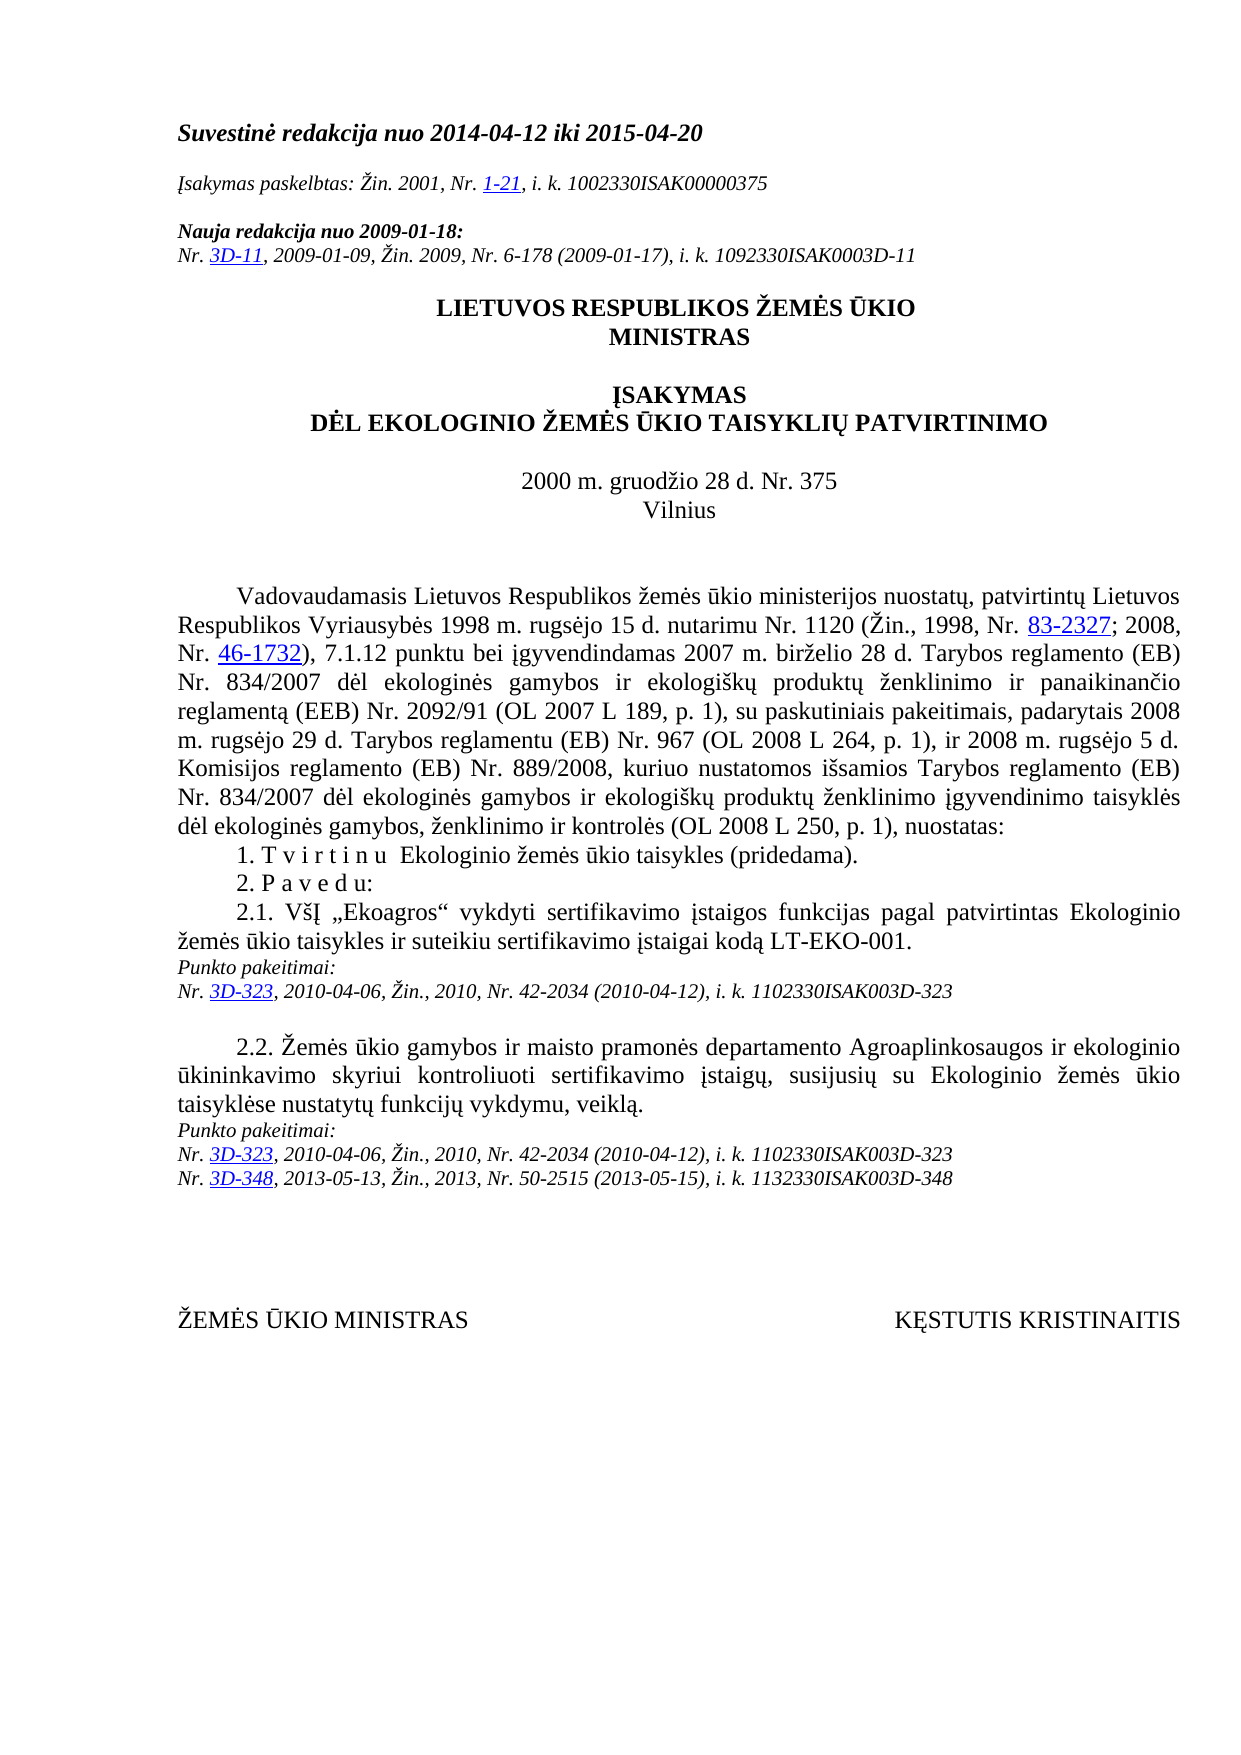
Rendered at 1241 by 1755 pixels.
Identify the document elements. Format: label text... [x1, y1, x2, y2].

text ĮSAKYMAS [177, 380, 1181, 408]
text Nr. 3D-323, 2010-04-06, Žin., 2010, Nr. 42-2034 (2010-04-12), i. k. 1102330ISAK003D-323 [177, 979, 1181, 1003]
text Nr. 3D-323, 2010-04-06, Žin., 2010, Nr. 42-2034 (2010-04-12), i. k. 1102330ISAK003D-323 [177, 1142, 1181, 1166]
text Vilnius [177, 495, 1181, 523]
text MINISTRAS [177, 322, 1181, 351]
text Nr. 3D-348, 2013-05-13, Žin., 2013, Nr. 50-2515 (2013-05-15), i. k. 1132330ISAK003D-348 [177, 1166, 1181, 1190]
text 2.1. VšĮ „Ekoagros“ vykdyti sertifikavimo įstaigos funkcijas pagal patvirtintas Ekologinio žemės ūkio taisykles ir suteikiu sertifikavimo įstaigai kodą LT-EKO-001. [177, 897, 1181, 955]
text Įsakymas paskelbtas: Žin. 2001, Nr. 1-21, i. k. 1002330ISAK00000375 [177, 171, 1181, 195]
text Nauja redakcija nuo 2009-01-18: [177, 219, 1181, 243]
text LIETUVOS RESPUBLIKOS ŽEMĖS ŪKIO [177, 293, 1181, 322]
text Punkto pakeitimai: [177, 955, 1181, 979]
text Punkto pakeitimai: [177, 1118, 1181, 1142]
text Nr. 3D-11, 2009-01-09, Žin. 2009, Nr. 6-178 (2009-01-17), i. k. 1092330ISAK0003D-11 [177, 243, 1181, 267]
text ŽEMĖS ŪKIO MINISTRAS KĘSTUTIS KRISTINAITIS [177, 1305, 1181, 1334]
text 2.2. Žemės ūkio gamybos ir maisto pramonės departamento Agroaplinkosaugos ir ekologinio ūkininkavimo skyriui kontroliuoti sertifikavimo įstaigų, susijusių su Ekologinio žemės ūkio taisyklėse nustatytų funkcijų vykdymu, veiklą. [177, 1032, 1181, 1118]
text 1. Tvirtinu Ekologinio žemės ūkio taisykles (pridedama). [177, 840, 1181, 868]
text 2. Pavedu: [177, 868, 1181, 897]
text Suvestinė redakcija nuo 2014-04-12 iki 2015-04-20 [177, 118, 1181, 147]
text 2000 m. gruodžio 28 d. Nr. 375 [177, 466, 1181, 495]
text DĖL EKOLOGINIO ŽEMĖS ŪKIO TAISYKLIŲ PATVIRTINIMO [177, 408, 1181, 437]
text Vadovaudamasis Lietuvos Respublikos žemės ūkio ministerijos nuostatų, patvirtintų Lietuvos Respublikos Vyriausybės 1998 m. rugsėjo 15 d. nutarimu Nr. 1120 (Žin., 1998, Nr. 83-2327; 2008, Nr. 46-1732), 7.1.12 punktu bei įgyvendindamas 2007 m. birželio 28 d. Tarybos reglamento (EB) Nr. 834/2007 dėl ekologinės gamybos ir ekologiškų produktų ženklinimo ir panaikinančio reglamentą (EEB) Nr. 2092/91 (OL 2007 L 189, p. 1), su paskutiniais pakeitimais, padarytais 2008 m. rugsėjo 29 d. Tarybos reglamentu (EB) Nr. 967 (OL 2008 L 264, p. 1), ir 2008 m. rugsėjo 5 d. Komisijos reglamento (EB) Nr. 889/2008, kuriuo nustatomos išsamios Tarybos reglamento (EB) Nr. 834/2007 dėl ekologinės gamybos ir ekologiškų produktų ženklinimo įgyvendinimo taisyklės dėl ekologinės gamybos, ženklinimo ir kontrolės (OL 2008 L 250, p. 1), nuostatas: [177, 581, 1181, 840]
